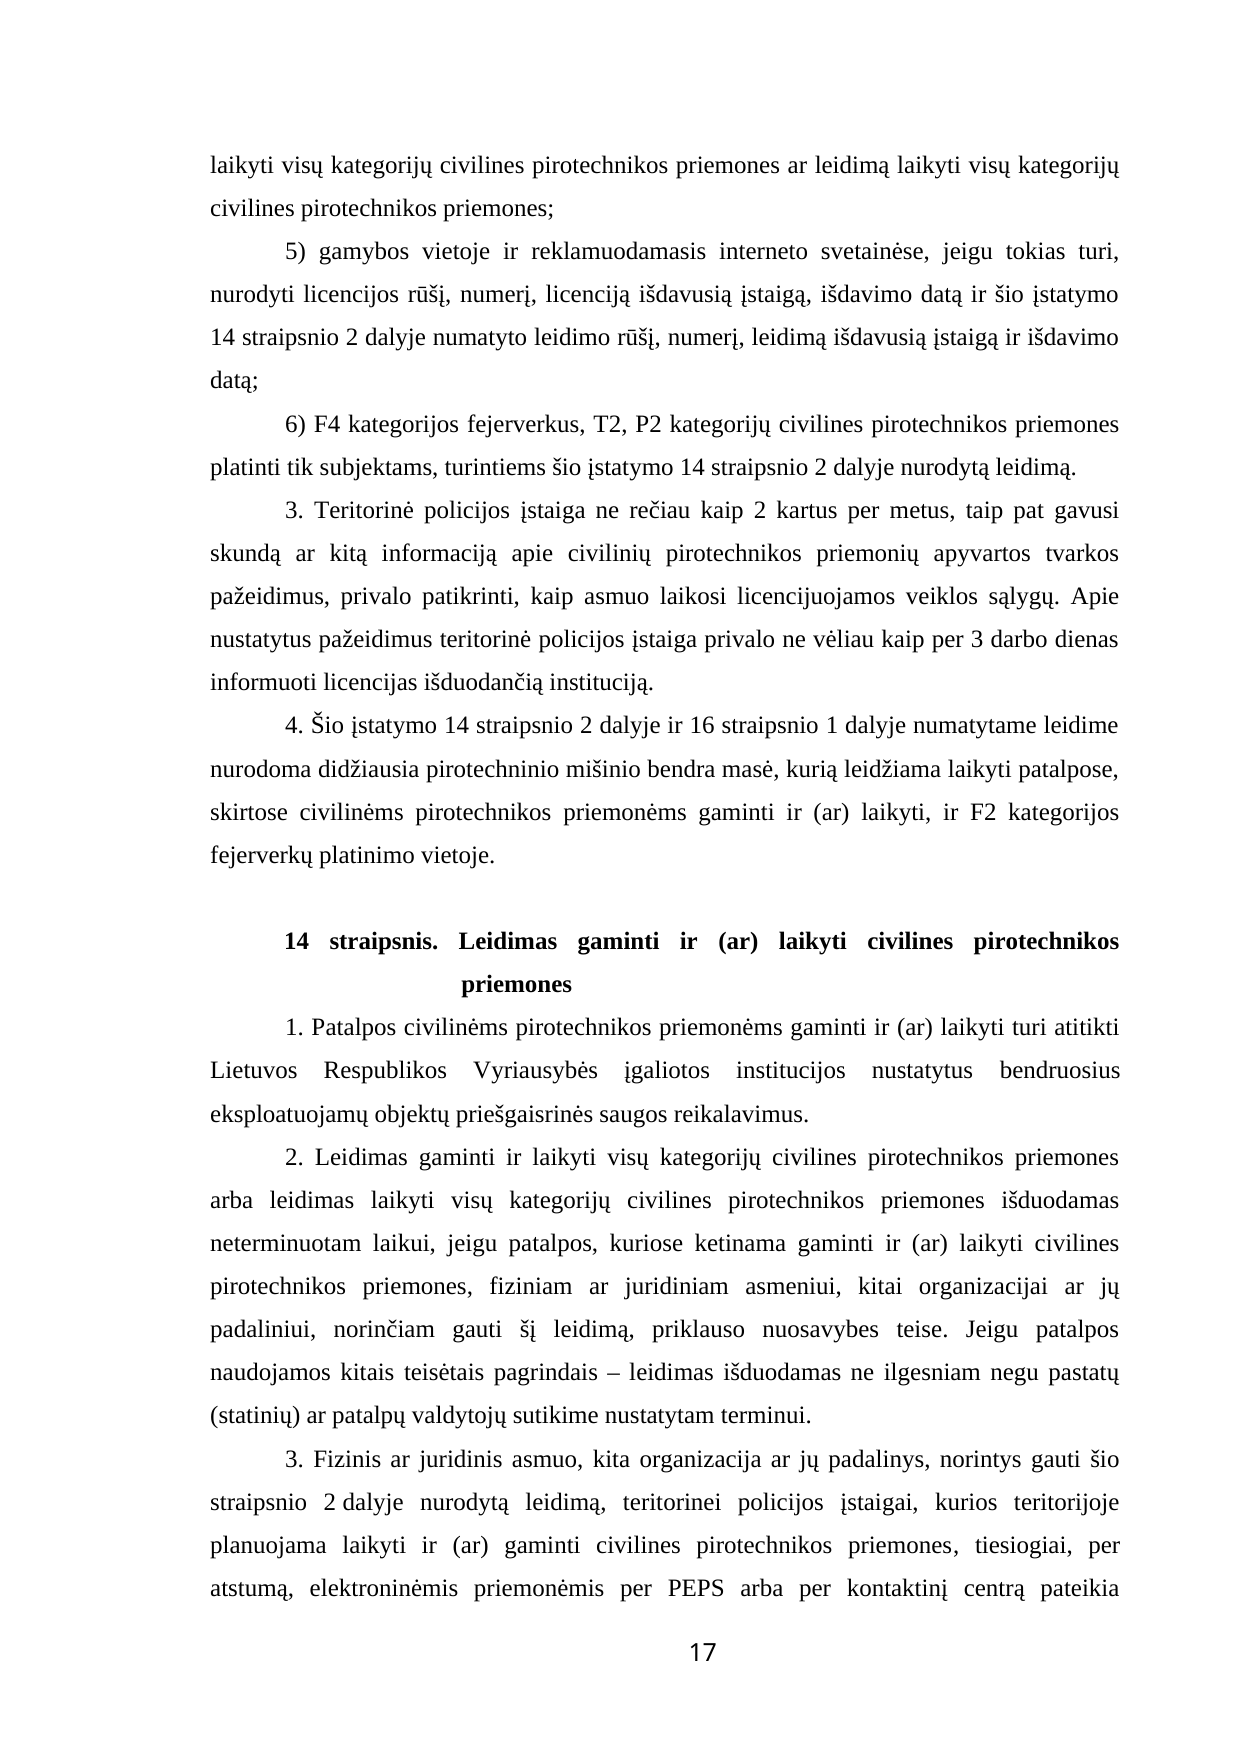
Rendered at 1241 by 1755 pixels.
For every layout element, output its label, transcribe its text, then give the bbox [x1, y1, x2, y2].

text 6) F4 kategorijos fejerverkus, T2, P2 kategorijų civilines pirotechnikos priemones platinti tik subjektams, turintiems šio įstatymo 14 straipsnio 2 dalyje nurodytą leidimą. [210, 409, 1120, 481]
text 2. Leidimas gaminti ir laikyti visų kategorijų civilines pirotechnikos priemones arba leidimas laikyti visų kategorijų civilines pirotechnikos priemones išduodamas neterminuotam laikui, jeigu patalpos, kuriose ketinama gaminti ir (ar) laikyti civilines pirotechnikos priemones, fiziniam ar juridiniam asmeniui, kitai organizacijai ar jų padaliniui, norinčiam gauti šį leidimą, priklauso nuosavybes teise. Jeigu patalpos naudojamos kitais teisėtais pagrindais – leidimas išduodamas ne ilgesniam negu pastatų (statinių) ar patalpų valdytojų sutikime nustatytam terminui. [210, 1142, 1120, 1429]
text 1. Patalpos civilinėms pirotechnikos priemonėms gaminti ir (ar) laikyti turi atitikti Lietuvos Respublikos Vyriausybės įgaliotos institucijos nustatytus bendruosius eksploatuojamų objektų priešgaisrinės saugos reikalavimus. [210, 1012, 1120, 1127]
text 5) gamybos vietoje ir reklamuodamasis interneto svetainėse, jeigu tokias turi, nurodyti licencijos rūšį, numerį, licenciją išdavusią įstaigą, išdavimo datą ir šio įstatymo 14 straipsnio 2 dalyje numatyto leidimo rūšį, numerį, leidimą išdavusią įstaigą ir išdavimo datą; [210, 236, 1120, 394]
text laikyti visų kategorijų civilines pirotechnikos priemones ar leidimą laikyti visų kategorijų civilines pirotechnikos priemones; [210, 150, 1120, 222]
text 3. Teritorinė policijos įstaiga ne rečiau kaip 2 kartus per metus, taip pat gavusi skundą ar kitą informaciją apie civilinių pirotechnikos priemonių apyvartos tvarkos pažeidimus, privalo patikrinti, kaip asmuo laikosi licencijuojamos veiklos sąlygų. Apie nustatytus pažeidimus teritorinė policijos įstaiga privalo ne vėliau kaip per 3 darbo dienas informuoti licencijas išduodančią instituciją. [210, 495, 1120, 696]
text 14 straipsnis. Leidimas gaminti ir (ar) laikyti civilines pirotechnikos priemones [284, 926, 1120, 998]
text 4. Šio įstatymo 14 straipsnio 2 dalyje ir 16 straipsnio 1 dalyje numatytame leidime nurodoma didžiausia pirotechninio mišinio bendra masė, kurią leidžiama laikyti patalpose, skirtose civilinėms pirotechnikos priemonėms gaminti ir (ar) laikyti, ir F2 kategorijos fejerverkų platinimo vietoje. [210, 711, 1120, 869]
text 3. Fizinis ar juridinis asmuo, kita organizacija ar jų padalinys, norintys gauti šio straipsnio 2 dalyje nurodytą leidimą, teritorinei policijos įstaigai, kurios teritorijoje planuojama laikyti ir (ar) gaminti civilines pirotechnikos priemones, tiesiogiai, per atstumą, elektroninėmis priemonėmis per PEPS arba per kontaktinį centrą pateikia [210, 1444, 1120, 1602]
